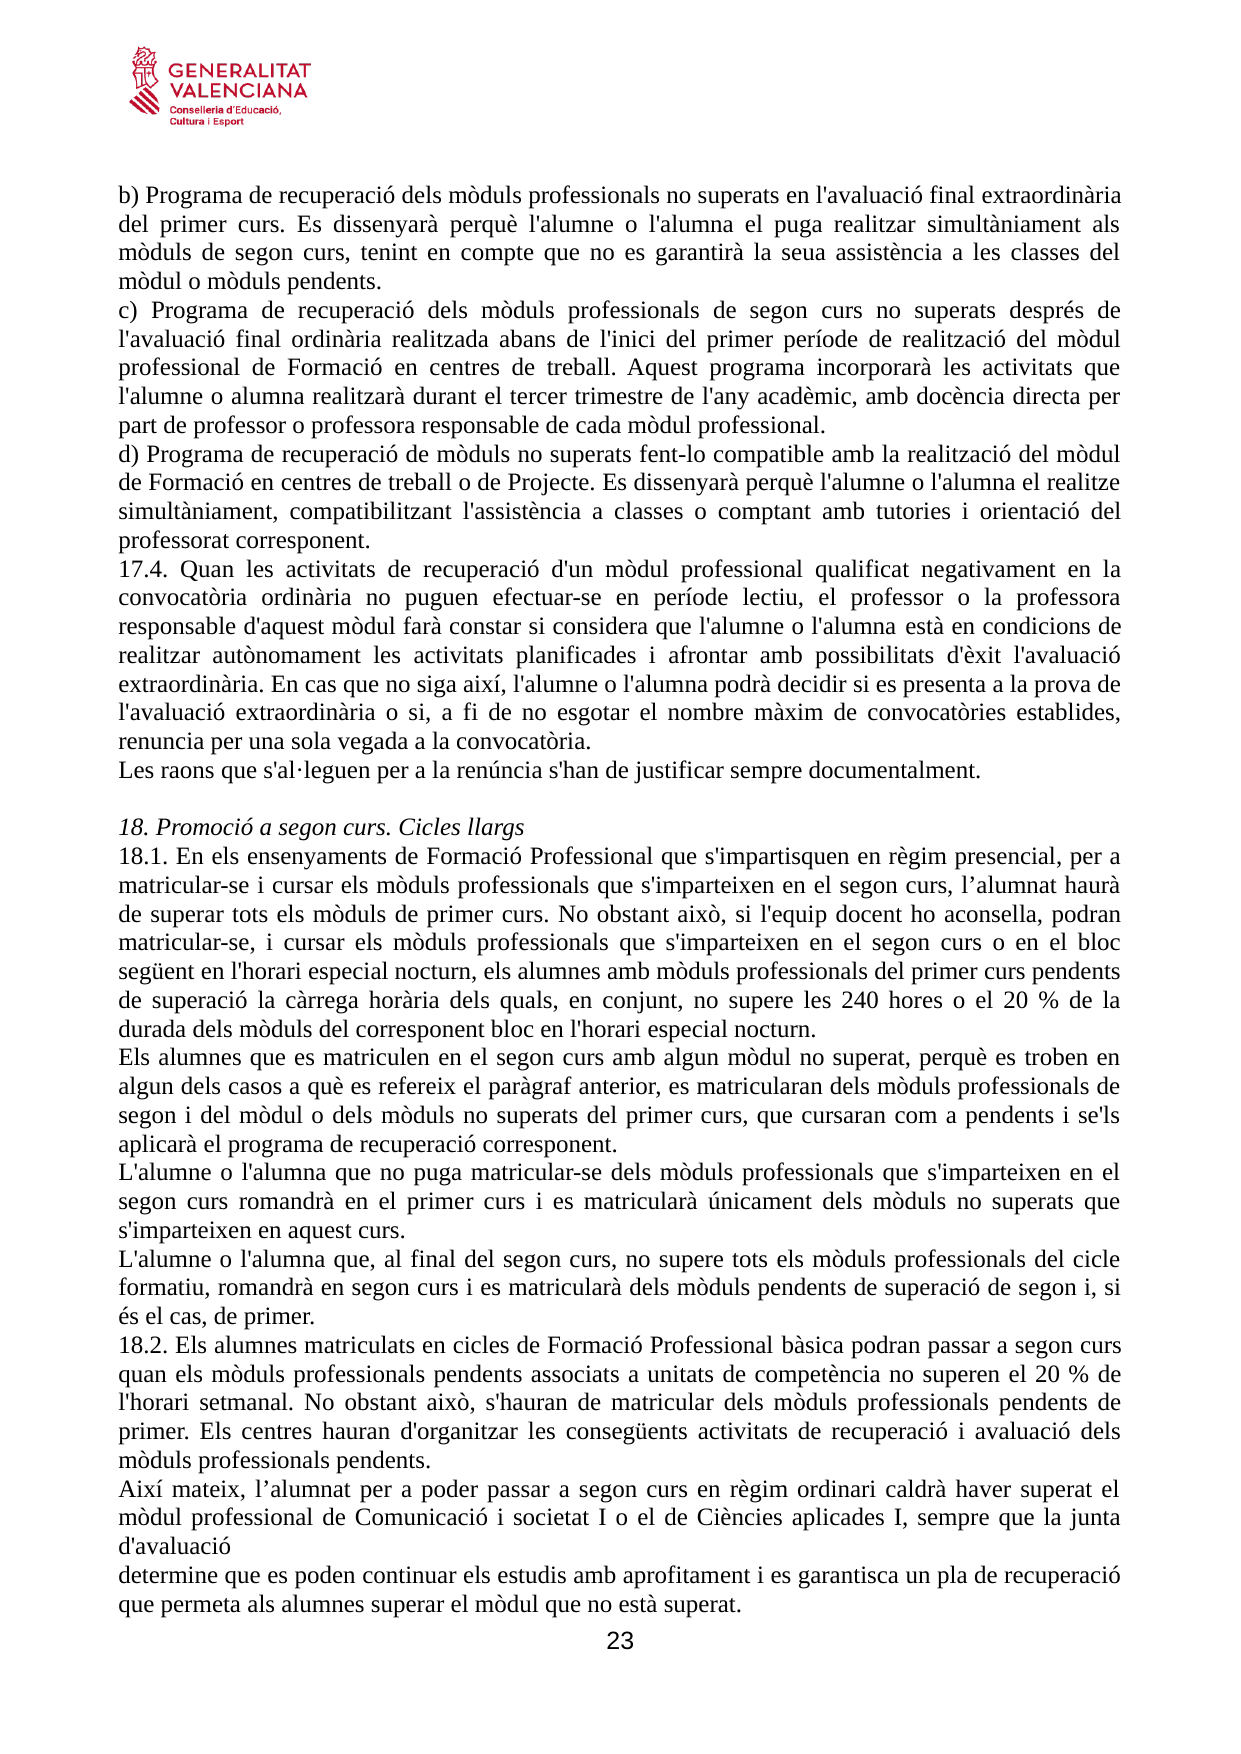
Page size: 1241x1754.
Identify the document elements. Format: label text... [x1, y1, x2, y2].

text 18.1. En els ensenyaments de Formació Professional que s'impartisquen en règim presencial, per a matricular-se i cursar els mòduls professionals que s'imparteixen en el segon curs, l’alumnat haurà de superar tots els mòduls de primer curs. No obstant això, si l'equip docent ho aconsella, podran matricular-se, i cursar els mòduls professionals que s'imparteixen en el segon curs o en el bloc següent en l'horari especial nocturn, els alumnes amb mòduls professionals del primer curs pendents de superació la càrrega horària dels quals, en conjunt, no supere les 240 hores o el 20 % de la durada dels mòduls del corresponent bloc en l'horari especial nocturn. [118, 841, 1122, 1042]
text d) Programa de recuperació de mòduls no superats fent-lo compatible amb la realització del mòdul de Formació en centres de treball o de Projecte. Es dissenyarà perquè l'alumne o l'alumna el realitze simultàniament, compatibilitzant l'assistència a classes o comptant amb tutories i orientació del professorat corresponent. [118, 439, 1122, 554]
text 18.2. Els alumnes matriculats en cicles de Formació Professional bàsica podran passar a segon curs quan els mòduls professionals pendents associats a unitats de competència no superen el 20 % de l'horari setmanal. No obstant això, s'hauran de matricular dels mòduls professionals pendents de primer. Els centres hauran d'organitzar les consegüents activitats de recuperació i avaluació dels mòduls professionals pendents. [118, 1330, 1122, 1474]
text Els alumnes que es matriculen en el segon curs amb algun mòdul no superat, perquè es troben en algun dels casos a què es refereix el paràgraf anterior, es matricularan dels mòduls professionals de segon i del mòdul o dels mòduls no superats del primer curs, que cursaran com a pendents i se'ls aplicarà el programa de recuperació corresponent. [118, 1042, 1122, 1157]
text c) Programa de recuperació dels mòduls professionals de segon curs no superats després de l'avaluació final ordinària realitzada abans de l'inici del primer període de realització del mòdul professional de Formació en centres de treball. Aquest programa incorporarà les activitats que l'alumne o alumna realitzarà durant el tercer trimestre de l'any acadèmic, amb docència directa per part de professor o professora responsable de cada mòdul professional. [118, 295, 1122, 439]
text L'alumne o l'alumna que, al final del segon curs, no supere tots els mòduls professionals del cicle formatiu, romandrà en segon curs i es matricularà dels mòduls pendents de superació de segon i, si és el cas, de primer. [118, 1244, 1122, 1330]
picture [111, 30, 327, 144]
text Així mateix, l’alumnat per a poder passar a segon curs en règim ordinari caldrà haver superat el mòdul professional de Comunicació i societat I o el de Ciències aplicades I, sempre que la junta d'avaluació [118, 1474, 1122, 1560]
text determine que es poden continuar els estudis amb aprofitament i es garantisca un pla de recuperació que permeta als alumnes superar el mòdul que no està superat. [118, 1560, 1122, 1617]
text b) Programa de recuperació dels mòduls professionals no superats en l'avaluació final extraordinària del primer curs. Es dissenyarà perquè l'alumne o l'alumna el puga realitzar simultàniament als mòduls de segon curs, tenint en compte que no es garantirà la seua assistència a les classes del mòdul o mòduls pendents. [118, 180, 1122, 295]
text L'alumne o l'alumna que no puga matricular-se dels mòduls professionals que s'imparteixen en el segon curs romandrà en el primer curs i es matricularà únicament dels mòduls no superats que s'imparteixen en aquest curs. [118, 1157, 1122, 1244]
text 17.4. Quan les activitats de recuperació d'un mòdul professional qualificat negativament en la convocatòria ordinària no puguen efectuar-se en període lectiu, el professor o la professora responsable d'aquest mòdul farà constar si considera que l'alumne o l'alumna està en condicions de realitzar autònomament les activitats planificades i afrontar amb possibilitats d'èxit l'avaluació extraordinària. En cas que no siga així, l'alumne o l'alumna podrà decidir si es presenta a la prova de l'avaluació extraordinària o si, a fi de no esgotar el nombre màxim de convocatòries establides, renuncia per una sola vegada a la convocatòria. [118, 554, 1122, 755]
text Les raons que s'al·leguen per a la renúncia s'han de justificar sempre documentalment. [118, 755, 1122, 784]
text 18. Promoció a segon curs. Cicles llargs [118, 812, 1122, 841]
